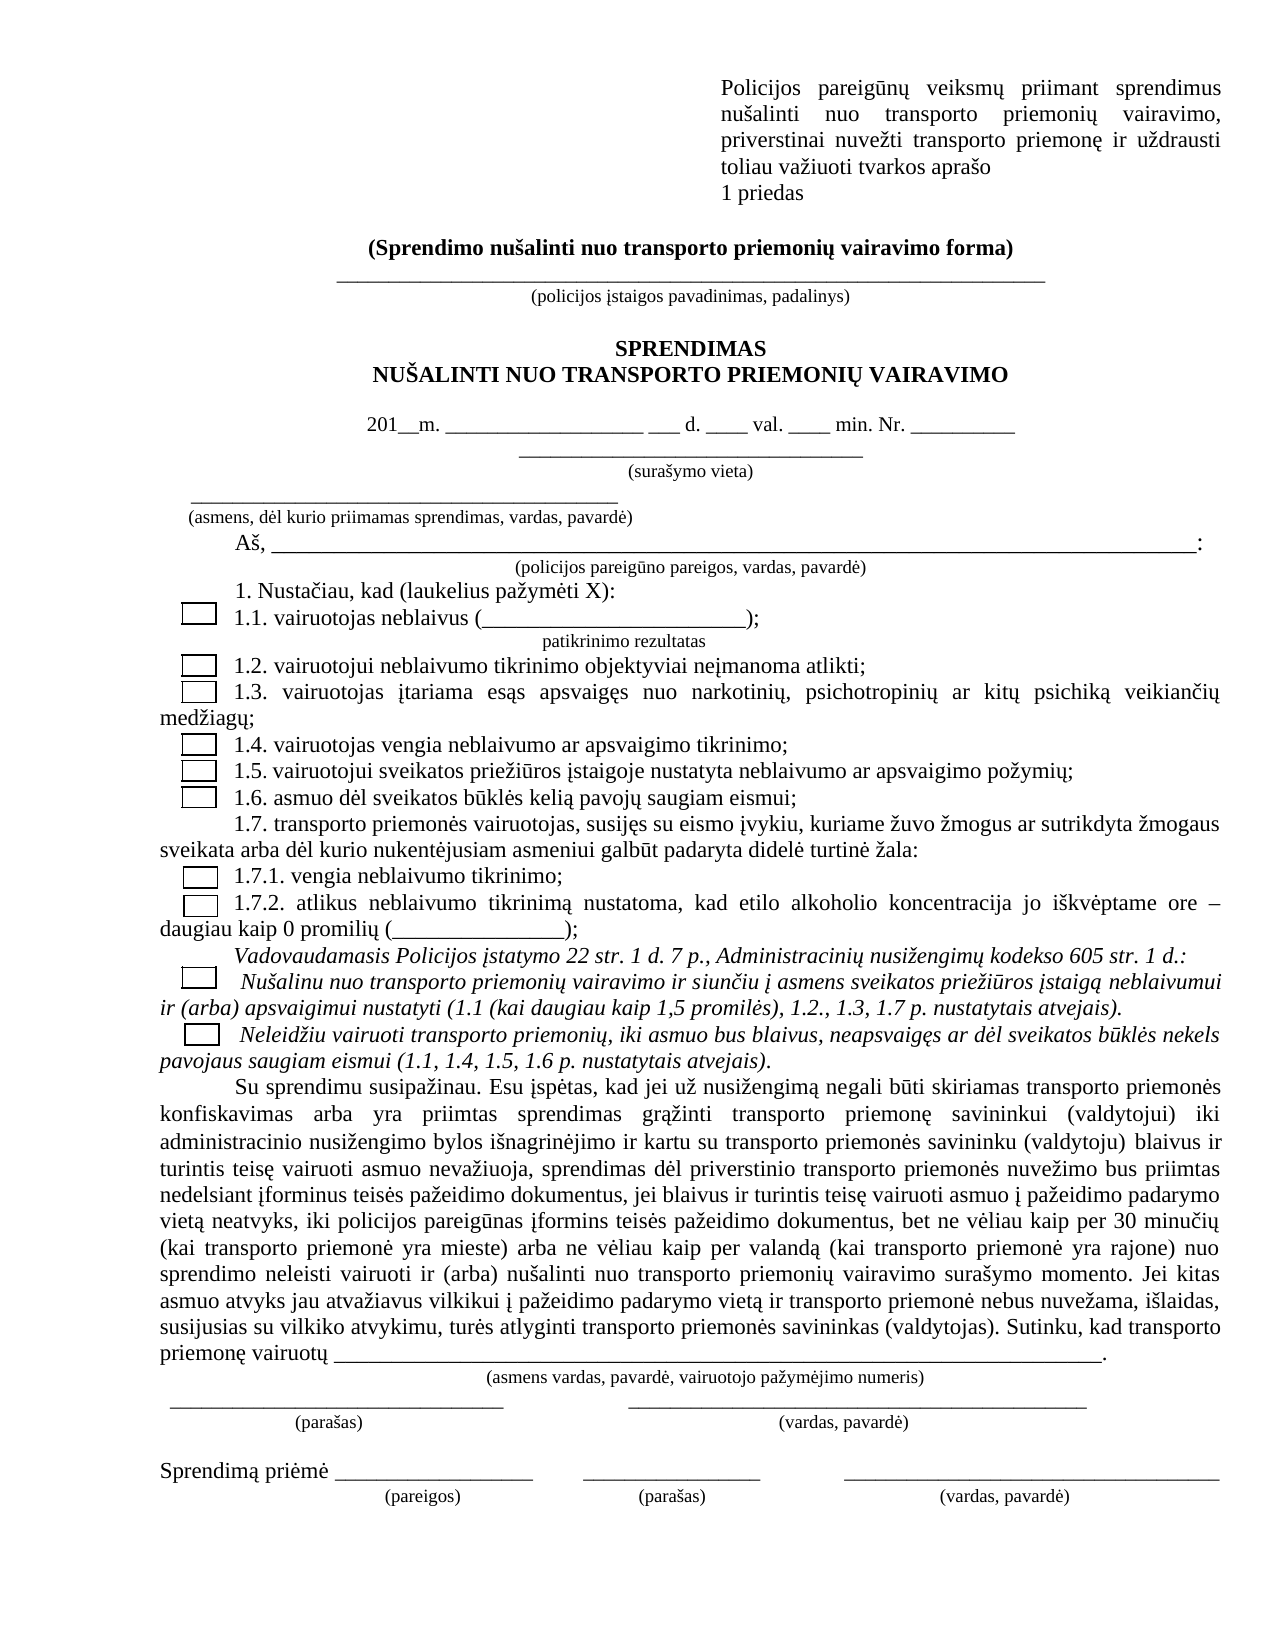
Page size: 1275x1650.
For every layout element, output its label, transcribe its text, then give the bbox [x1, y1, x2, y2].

text (parašas) (vardas, pavardė) [159, 1411, 1222, 1433]
text ________________________________ ____________________________________________ [159, 1387, 1222, 1411]
text 1 priedas [721, 179, 1222, 206]
title (Sprendimo nušalinti nuo transporto priemonių vairavimo forma) [159, 234, 1222, 261]
text Policijos pareigūnų veiksmų priimant sprendimus nušalinti nuo transporto priemonių vairavimo, priverstinai nuvežti transporto priemonę ir uždrausti toliau važiuoti tvarkos aprašo [721, 74, 1222, 179]
text Sprendimą priėmė ___________________ _________________ ____________________________________ (pareigos) (parašas) (vardas, pavardė) [159, 1457, 1222, 1507]
text Su sprendimu susipažinau. Esu įspėtas, kad jei už nusižengimą negali būti skiriamas transporto priemonės konfiskavimas arba yra priimtas sprendimas grąžinti transporto priemonę savininkui (valdytojui) iki administracinio nusižengimo bylos išnagrinėjimo ir kartu su transporto priemonės savininku (valdytoju) blaivus ir turintis teisę vairuoti asmuo nevažiuoja, sprendimas dėl priverstinio transporto priemonės nuvežimo bus priimtas nedelsiant įforminus teisės pažeidimo dokumentus, jei blaivus ir turintis teisę vairuoti asmuo į pažeidimo padarymo vietą neatvyks, iki policijos pareigūnas įformins teisės pažeidimo dokumentus, bet ne vėliau kaip per 30 minučių (kai transporto priemonė yra mieste) arba ne vėliau kaip per valandą (kai transporto priemonė yra rajone) nuo sprendimo neleisti vairuoti ir (arba) nušalinti nuo transporto priemonių vairavimo surašymo momento. Jei kitas asmuo atvyks jau atvažiavus vilkikui į pažeidimo padarymo vietą ir transporto priemonė nebus nuvežama, išlaidas, susijusias su vilkiko atvykimu, turės atlyginti transporto priemonės savininkas (valdytojas). Sutinku, kad transporto priemonę vairuotų ___________________________________________________________________. [159, 1073, 1222, 1366]
text 1.5. vairuotojui sveikatos priežiūros įstaigoje nustatyta neblaivumo ar apsvaigimo požymių; [159, 757, 1222, 783]
text Aš, __________________________________________________________________________: [159, 527, 1222, 556]
text (asmens vardas, pavardė, vairuotojo pažymėjimo numeris) [159, 1366, 1222, 1387]
text 1. Nustačiau, kad (laukelius pažymėti X): [159, 577, 1222, 623]
text (asmens, dėl kurio priimamas sprendimas, vardas, pavardė) [159, 506, 1222, 527]
text (surašymo vieta) [159, 460, 1222, 482]
title SPRENDIMAS [159, 335, 1222, 361]
text 1.6. asmuo dėl sveikatos būklės kelią pavojų saugiam eismui; [159, 783, 1222, 810]
text 201__m. ___________________ ___ d. ____ val. ____ min. Nr. __________ [159, 412, 1222, 436]
text _________________________________ [159, 436, 1222, 460]
title (policijos įstaigos pavadinimas, padalinys) [159, 285, 1222, 306]
text 1.2. vairuotojui neblaivumo tikrinimo objektyviai neįmanoma atlikti; [159, 652, 1222, 678]
text 1.7. transporto priemonės vairuotojas, susijęs su eismo įvykiu, kuriame žuvo žmogus ar sutrikdyta žmogaus sveikata arba dėl kurio nukentėjusiam asmeniui galbūt padaryta didelė turtinė žala: [159, 810, 1222, 863]
text _________________________________________ [159, 482, 1222, 506]
text 1.1. vairuotojas neblaivus (_______________________); [159, 604, 1222, 630]
text NUŠALINTI NUO TRANSPORTO PRIEMONIŲ VAIRAVIMO [159, 361, 1222, 388]
text Neleidžiu vairuoti transporto priemonių, iki asmuo bus blaivus, neapsvaigęs ar dėl sveikatos būklės nekels pavojaus saugiam eismui (1.1, 1.4, 1.5, 1.6 p. nustatytais atvejais). [159, 1021, 1222, 1073]
text (policijos pareigūno pareigos, vardas, pavardė) [159, 556, 1222, 577]
text patikrinimo rezultatas [159, 630, 1222, 652]
text 1.4. vairuotojas vengia neblaivumo ar apsvaigimo tikrinimo; [159, 731, 1222, 757]
text Vadovaudamasis Policijos įstatymo 22 str. 1 d. 7 p., Administracinių nusižengimų kodekso 605 str. 1 d.: Nušalinu nuo transporto priemonių vairavimo ir siunčiu į asmens sveikatos priežiūros įstaigą neblaivumui ir (arba) apsvaigimui nustatyti (1.1 (kai daugiau kaip 1,5 promilės), 1.2., 1.3, 1.7 p. nustatytais atvejais). [159, 942, 1222, 1021]
text 1.7.1. vengia neblaivumo tikrinimo; [159, 863, 1222, 889]
text 1.7.2. atlikus neblaivumo tikrinimą nustatoma, kad etilo alkoholio koncentracija jo iškvėptame ore – daugiau kaip 0 promilių (_______________); [159, 889, 1222, 942]
title ____________________________________________________________________ [159, 261, 1222, 285]
text 1.3. vairuotojas įtariama esąs apsvaigęs nuo narkotinių, psichotropinių ar kitų psichiką veikiančių medžiagų; [159, 678, 1222, 731]
